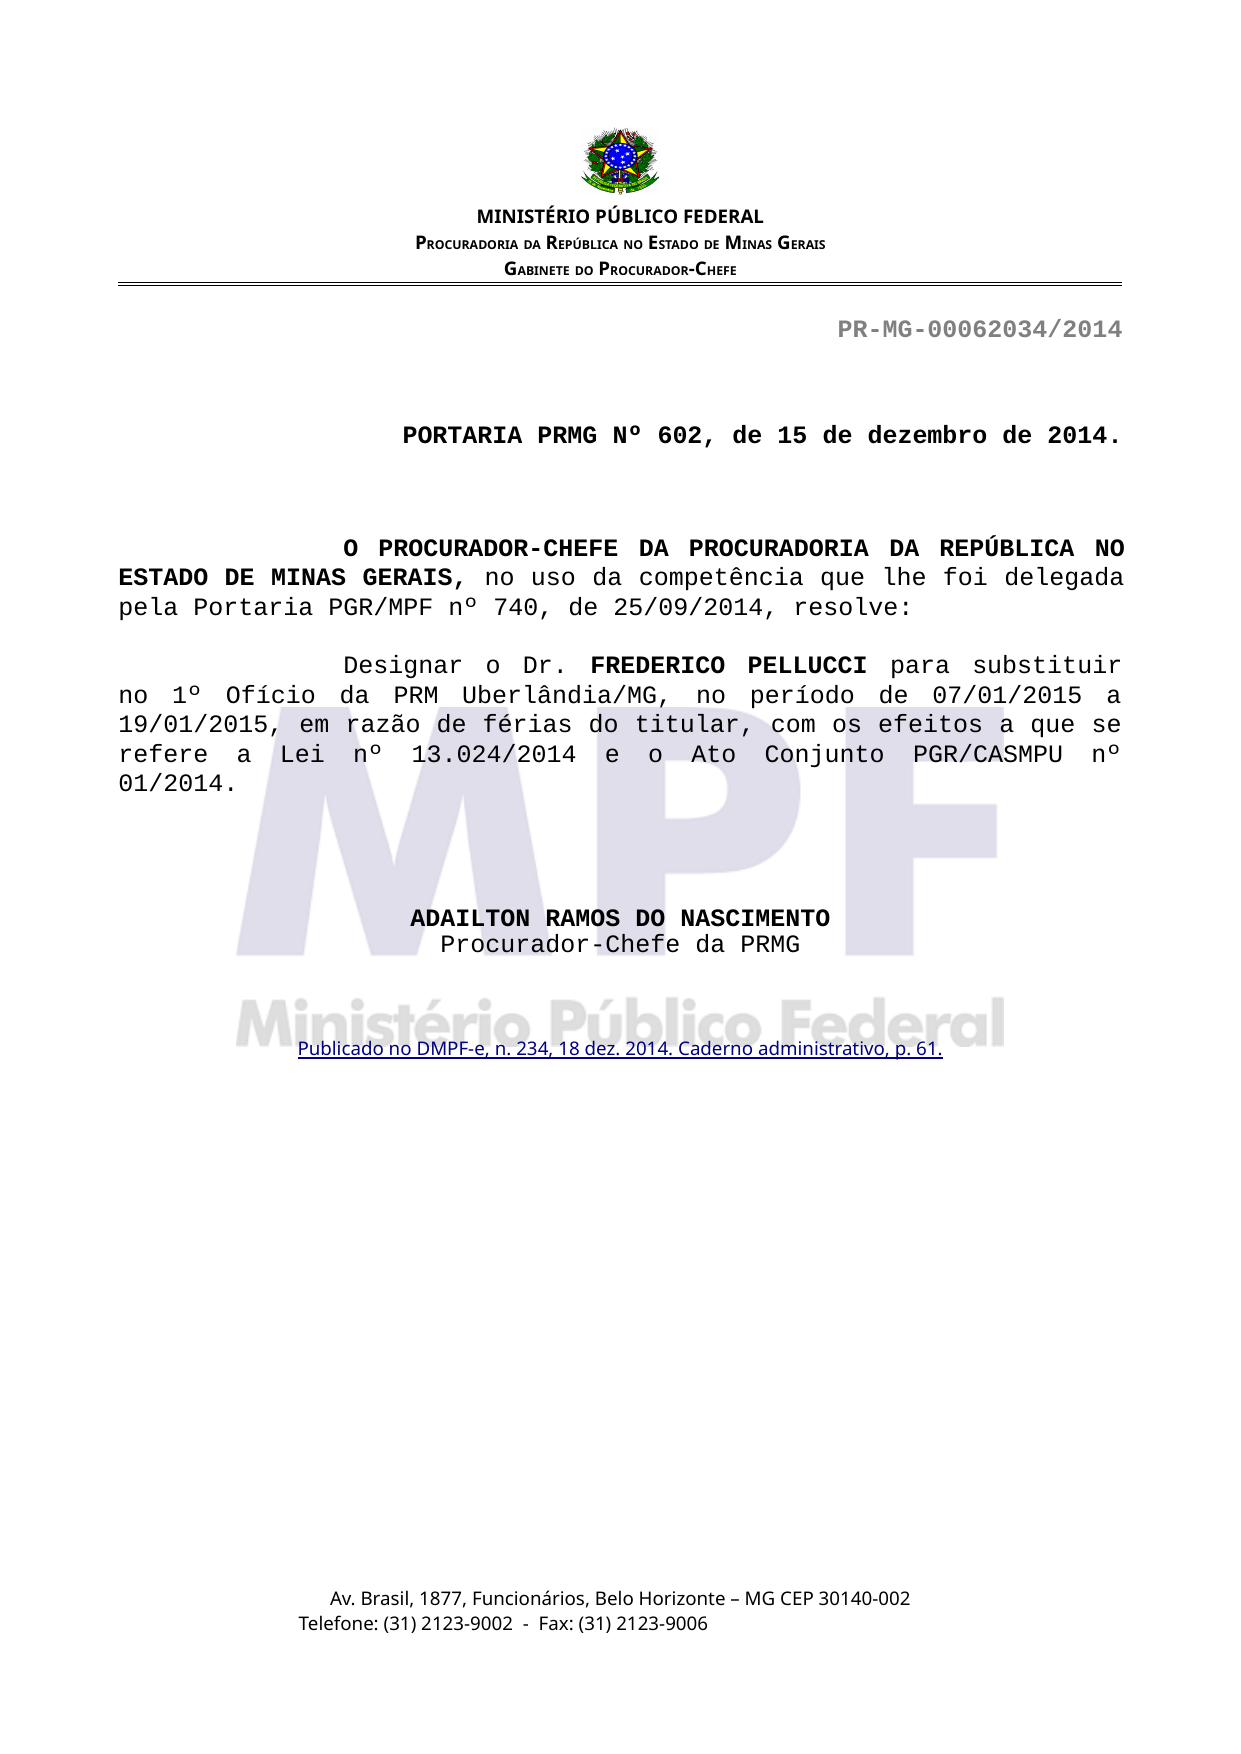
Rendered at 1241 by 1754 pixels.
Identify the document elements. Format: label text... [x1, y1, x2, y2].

text O PROCURADOR-CHEFE DA PROCURADORIA DA REPÚBLICA NO ESTADO DE MINAS GERAIS, no uso da competência que lhe foi delegada pela Portaria PGR/MPF nº 740, de 25/09/2014, resolve: [118, 532, 1125, 621]
text Procurador-Chefe da PRMG [118, 932, 1122, 960]
text Designar o Dr. FREDERICO PELLUCCI para substituir no 1º Ofício da PRM Uberlândia/MG, no período de 07/01/2015 a 19/01/2015, em razão de férias do titular, com os efeitos a que se refere a Lei nº 13.024/2014 e o Ato Conjunto PGR/CASMPU nº 01/2014. [118, 650, 1122, 798]
text PR-MG-00062034/2014 [118, 314, 1122, 345]
text PORTARIA PRMG Nº 602, de 15 de dezembro de 2014. [118, 423, 1122, 448]
subtitle ADAILTON RAMOS DO NASCIMENTO [118, 907, 1122, 932]
picture [236, 798, 1004, 907]
picture [236, 960, 1004, 1036]
picture [581, 127, 660, 195]
text Publicado no DMPF-e, n. 234, 18 dez. 2014. Caderno administrativo, p. 61. [118, 1036, 1122, 1061]
